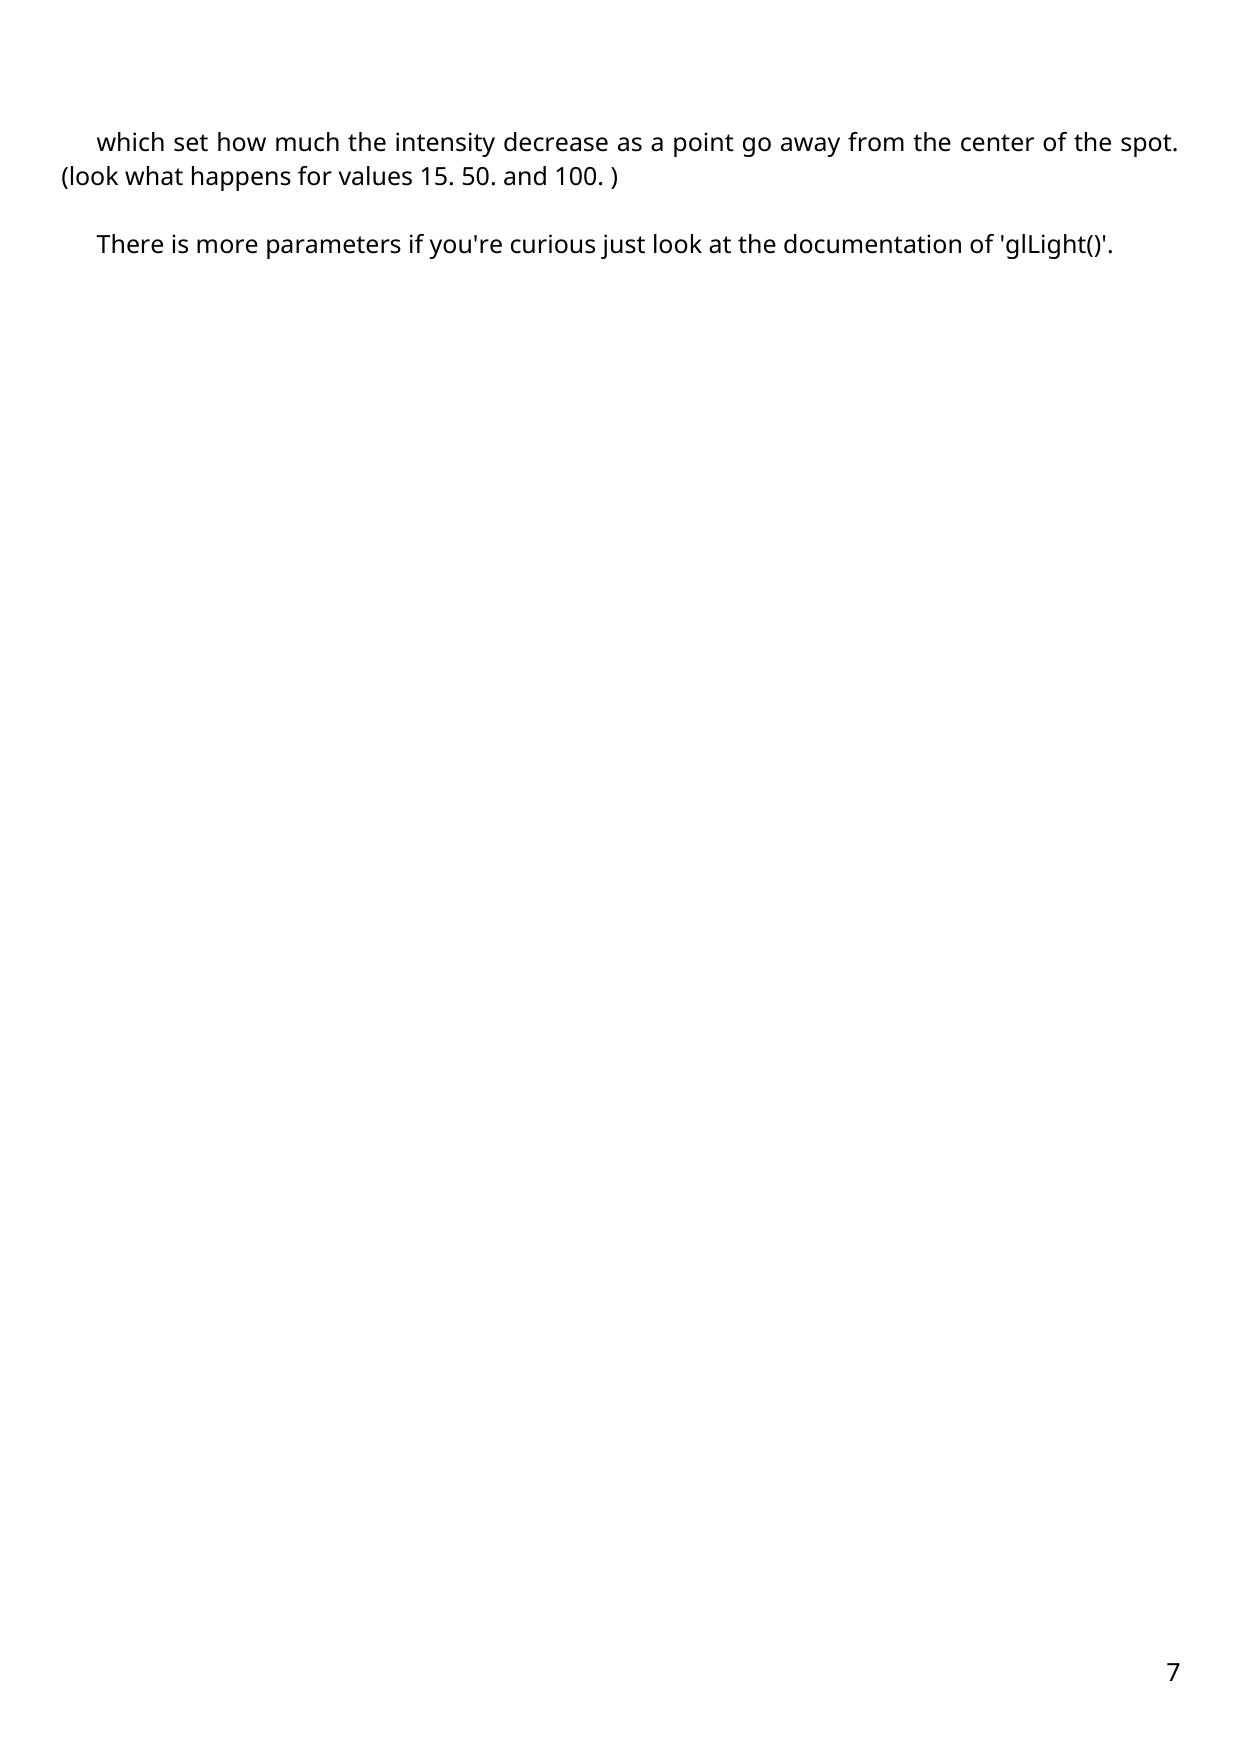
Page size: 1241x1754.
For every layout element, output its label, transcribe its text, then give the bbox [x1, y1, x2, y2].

text There is more parameters if you're curious just look at the documentation of 'glLight()'. [61, 227, 1180, 261]
text which set how much the intensity decrease as a point go away from the center of the spot. (look what happens for values 15. 50. and 100. ) [61, 124, 1180, 193]
